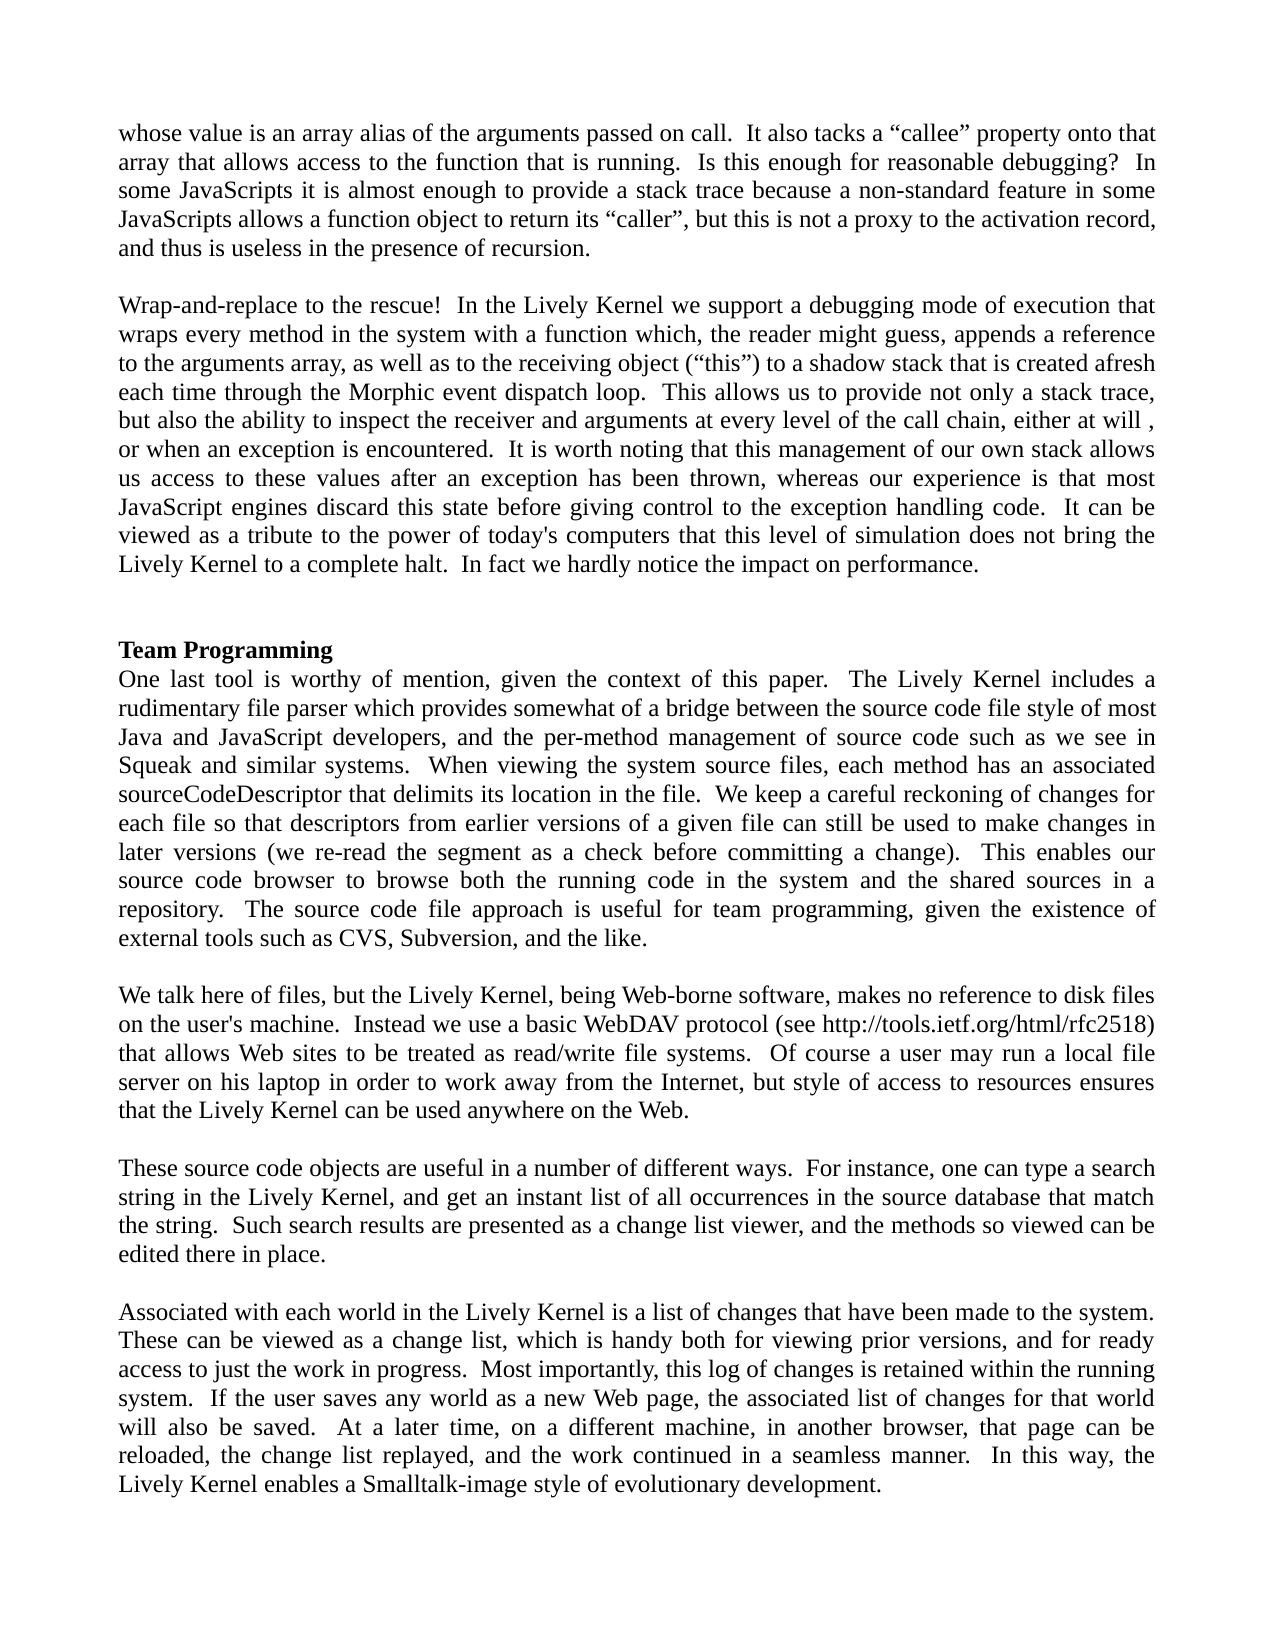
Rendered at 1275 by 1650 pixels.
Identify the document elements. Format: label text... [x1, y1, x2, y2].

text whose value is an array alias of the arguments passed on call. It also tacks a “callee” property onto that array that allows access to the function that is running. Is this enough for reasonable debugging? In some JavaScripts it is almost enough to provide a stack trace because a non-standard feature in some JavaScripts allows a function object to return its “caller”, but this is not a proxy to the activation record, and thus is useless in the presence of recursion. [118, 118, 1157, 262]
text Team Programming [118, 636, 1157, 664]
text Wrap-and-replace to the rescue! In the Lively Kernel we support a debugging mode of execution that wraps every method in the system with a function which, the reader might guess, appends a reference to the arguments array, as well as to the receiving object (“this”) to a shadow stack that is created afresh each time through the Morphic event dispatch loop. This allows us to provide not only a stack trace, but also the ability to inspect the receiver and arguments at every level of the call chain, either at will , or when an exception is encountered. It is worth noting that this management of our own stack allows us access to these values after an exception has been thrown, whereas our experience is that most JavaScript engines discard this state before giving control to the exception handling code. It can be viewed as a tribute to the power of today's computers that this level of simulation does not bring the Lively Kernel to a complete halt. In fact we hardly notice the impact on performance. [118, 291, 1157, 578]
text One last tool is worthy of mention, given the context of this paper. The Lively Kernel includes a rudimentary file parser which provides somewhat of a bridge between the source code file style of most Java and JavaScript developers, and the per-method management of source code such as we see in Squeak and similar systems. When viewing the system source files, each method has an associated sourceCodeDescriptor that delimits its location in the file. We keep a careful reckoning of changes for each file so that descriptors from earlier versions of a given file can still be used to make changes in later versions (we re-read the segment as a check before committing a change). This enables our source code browser to browse both the running code in the system and the shared sources in a repository. The source code file approach is useful for team programming, given the existence of external tools such as CVS, Subversion, and the like. [118, 664, 1157, 952]
text These source code objects are useful in a number of different ways. For instance, one can type a search string in the Lively Kernel, and get an instant list of all occurrences in the source database that match the string. Such search results are presented as a change list viewer, and the methods so viewed can be edited there in place. [118, 1153, 1157, 1268]
text We talk here of files, but the Lively Kernel, being Web-borne software, makes no reference to disk files on the user's machine. Instead we use a basic WebDAV protocol (see http://tools.ietf.org/html/rfc2518) that allows Web sites to be treated as read/write file systems. Of course a user may run a local file server on his laptop in order to work away from the Internet, but style of access to resources ensures that the Lively Kernel can be used anywhere on the Web. [118, 981, 1157, 1124]
text Associated with each world in the Lively Kernel is a list of changes that have been made to the system. These can be viewed as a change list, which is handy both for viewing prior versions, and for ready access to just the work in progress. Most importantly, this log of changes is retained within the running system. If the user saves any world as a new Web page, the associated list of changes for that world will also be saved. At a later time, on a different machine, in another browser, that page can be reloaded, the change list replayed, and the work continued in a seamless manner. In this way, the Lively Kernel enables a Smalltalk-image style of evolutionary development. [118, 1297, 1157, 1498]
